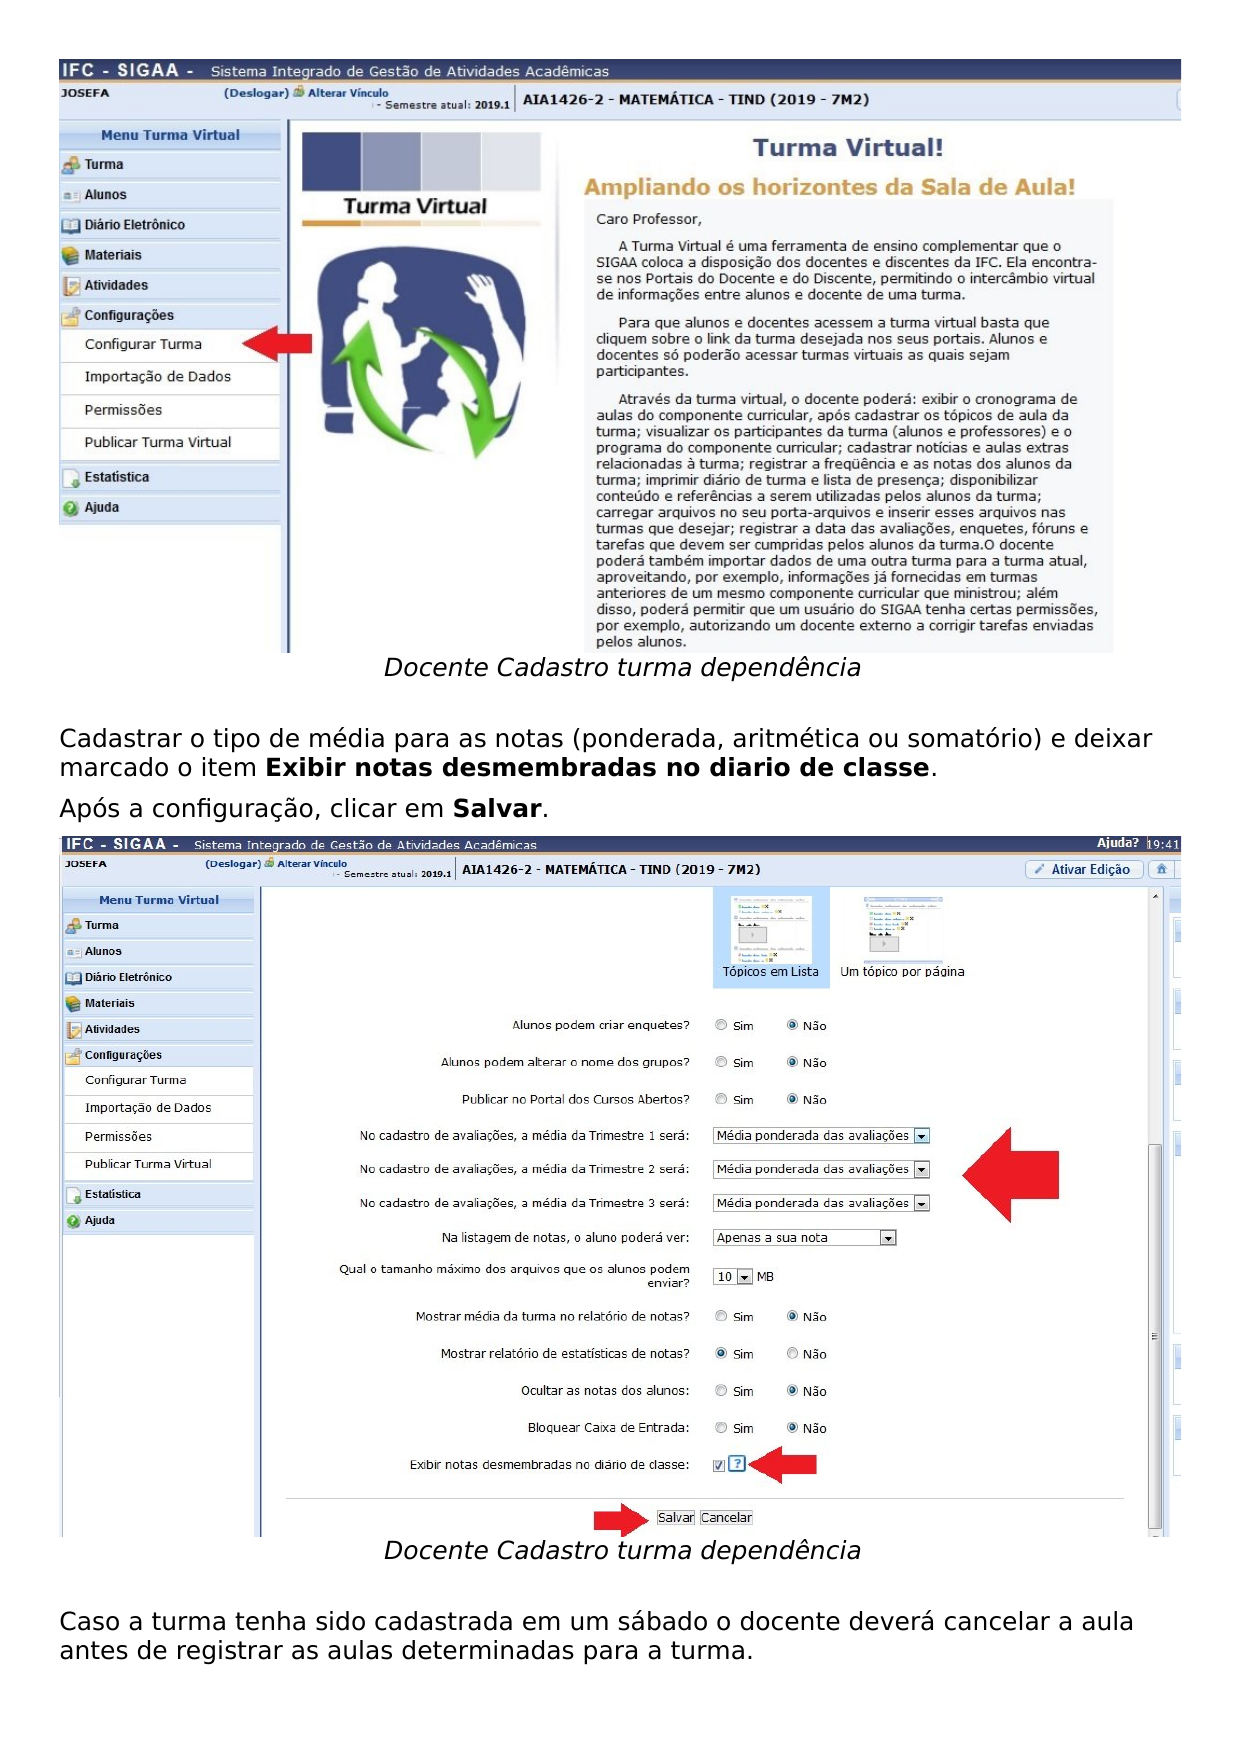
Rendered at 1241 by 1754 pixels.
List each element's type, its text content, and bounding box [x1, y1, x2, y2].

picture [59, 836, 1182, 1537]
text Após a configuração, clicar em Salvar. [59, 794, 1181, 824]
picture [59, 59, 1182, 653]
text Cadastrar o tipo de média para as notas (ponderada, aritmética ou somatório) e deixar marcado o item Exibir notas desmembradas no diario de classe. [59, 724, 1181, 782]
text Docente Cadastro turma dependência [59, 653, 1181, 682]
text Caso a turma tenha sido cadastrada em um sábado o docente deverá cancelar a aula antes de registrar as aulas determinadas para a turma. [59, 1607, 1181, 1665]
text Docente Cadastro turma dependência [59, 1537, 1181, 1565]
